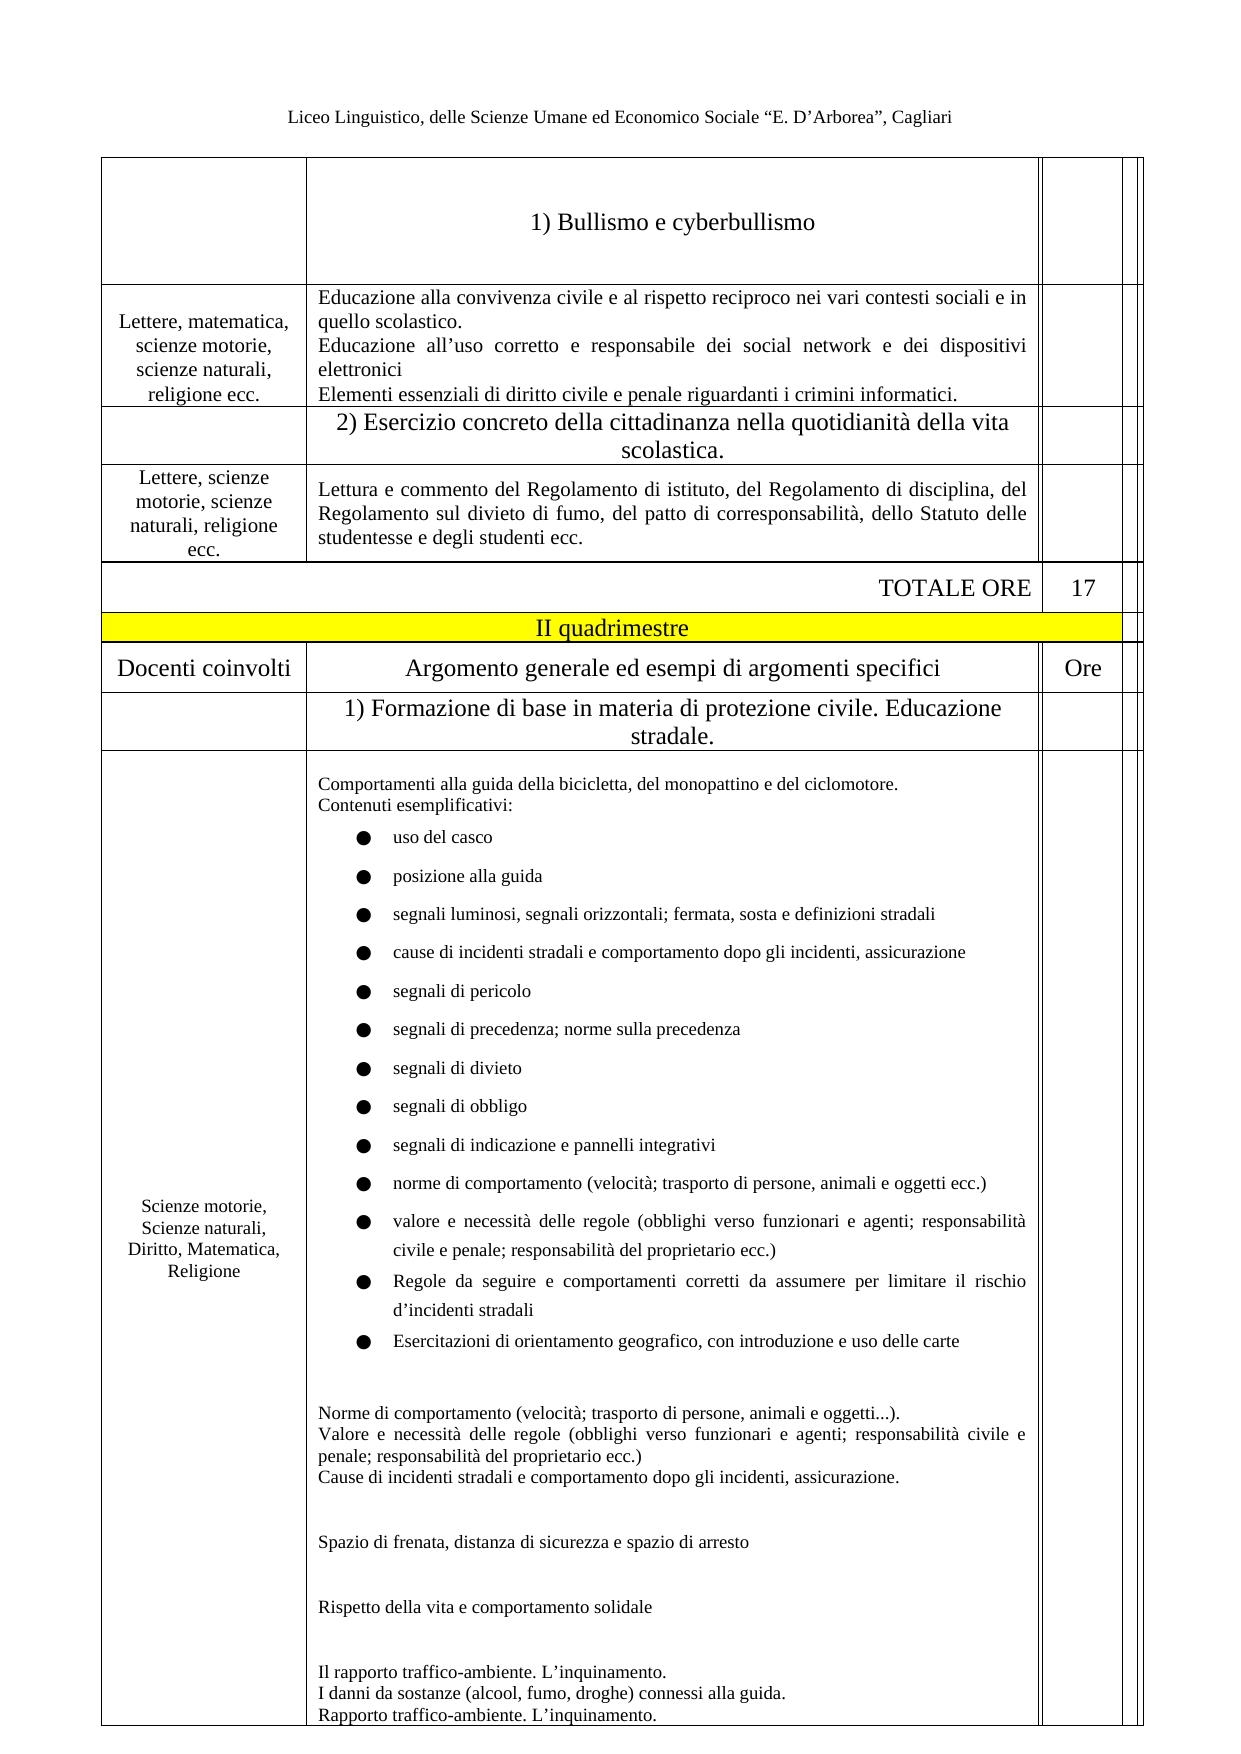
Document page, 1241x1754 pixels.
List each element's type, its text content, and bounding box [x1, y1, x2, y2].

table_cell [1138, 465, 1143, 561]
table_cell [1123, 613, 1137, 641]
table_cell 1) Bullismo e cyberbullismo [307, 158, 1038, 284]
table_cell [1138, 285, 1143, 406]
table_cell Ore [1043, 643, 1122, 692]
table_cell Docenti coinvolti [102, 643, 306, 692]
table_cell [1123, 158, 1137, 284]
table_cell Comportamenti alla guida della bicicletta, del monopattino e del ciclomotore. Contenuti esemplificativi: uso del casco posizione alla guida segnali luminosi, segnali orizzontali; fermata, sosta e definizioni stradali cause di incidenti stradali e comportamento dopo gli incidenti, assicurazione segnali di pericolo segnali di precedenza; norme sulla precedenza segnali di divieto segnali di obbligo segnali di indicazione e pannelli integrativi norme di comportamento (velocità; trasporto di persone, animali e oggetti ecc.) valore e necessità delle regole (obblighi verso funzionari e agenti; responsabilità civile e penale; responsabilità del proprietario ecc.) Regole da seguire e comportamenti corretti da assumere per limitare il rischio d’incidenti stradali Esercitazioni di orientamento geografico, con introduzione e uso delle carte Norme di comportamento (velocità; trasporto di persone, animali e oggetti...). Valore e necessità delle regole (obblighi verso funzionari e agenti; responsabilità civile e penale; responsabilità del proprietario ecc.) Cause di incidenti stradali e comportamento dopo gli incidenti, assicurazione. Spazio di frenata, distanza di sicurezza e spazio di arresto Rispetto della vita e comportamento solidale Il rapporto traffico-ambiente. L’inquinamento. I danni da sostanze (alcool, fumo, droghe) connessi alla guida. Rapporto traffico-ambiente. L’inquinamento. [307, 751, 1038, 1725]
table_cell [1123, 407, 1137, 464]
table_cell [1123, 285, 1137, 406]
table_cell [102, 158, 306, 284]
table_cell [1043, 693, 1122, 750]
table_cell [102, 693, 306, 750]
table_cell Educazione alla convivenza civile e al rispetto reciproco nei vari contesti sociali e in quello scolastico. Educazione all’uso corretto e responsabile dei social network e dei dispositivi elettronici Elementi essenziali di diritto civile e penale riguardanti i crimini informatici. [307, 285, 1038, 406]
table_cell Lettere, scienze motorie, scienze naturali, religione ecc. [102, 465, 306, 561]
table_cell Lettura e commento del Regolamento di istituto, del Regolamento di disciplina, del Regolamento sul divieto di fumo, del patto di corresponsabilità, dello Statuto delle studentesse e degli studenti ecc. [307, 465, 1038, 561]
table_cell II quadrimestre [102, 613, 1122, 641]
table_cell [1123, 465, 1137, 561]
table_cell [1138, 563, 1143, 612]
table_cell [1123, 563, 1137, 612]
table_cell [1138, 751, 1143, 1725]
table_cell Argomento generale ed esempi di argomenti specifici [307, 643, 1038, 692]
table_cell [1138, 407, 1143, 464]
table_cell [1043, 465, 1122, 561]
table_cell [1043, 158, 1122, 284]
table_cell [1138, 643, 1143, 692]
table_cell [1138, 158, 1143, 284]
table_cell [1043, 285, 1122, 406]
table_cell [1123, 643, 1137, 692]
table_cell [1138, 613, 1143, 641]
table_cell Scienze motorie, Scienze naturali, Diritto, Matematica, Religione [102, 751, 306, 1725]
table_cell [102, 407, 306, 464]
table_cell 2) Esercizio concreto della cittadinanza nella quotidianità della vita scolastica. [307, 407, 1038, 464]
table_cell Lettere, matematica, scienze motorie, scienze naturali, religione ecc. [102, 285, 306, 406]
table_cell [1123, 751, 1137, 1725]
table_cell [1138, 693, 1143, 750]
table_cell [1043, 751, 1122, 1725]
table_cell [1123, 693, 1137, 750]
table_cell [1043, 407, 1122, 464]
table_cell 17 [1043, 563, 1122, 612]
table_cell TOTALE ORE [102, 563, 1042, 612]
table_cell 1) Formazione di base in materia di protezione civile. Educazione stradale. [307, 693, 1038, 750]
